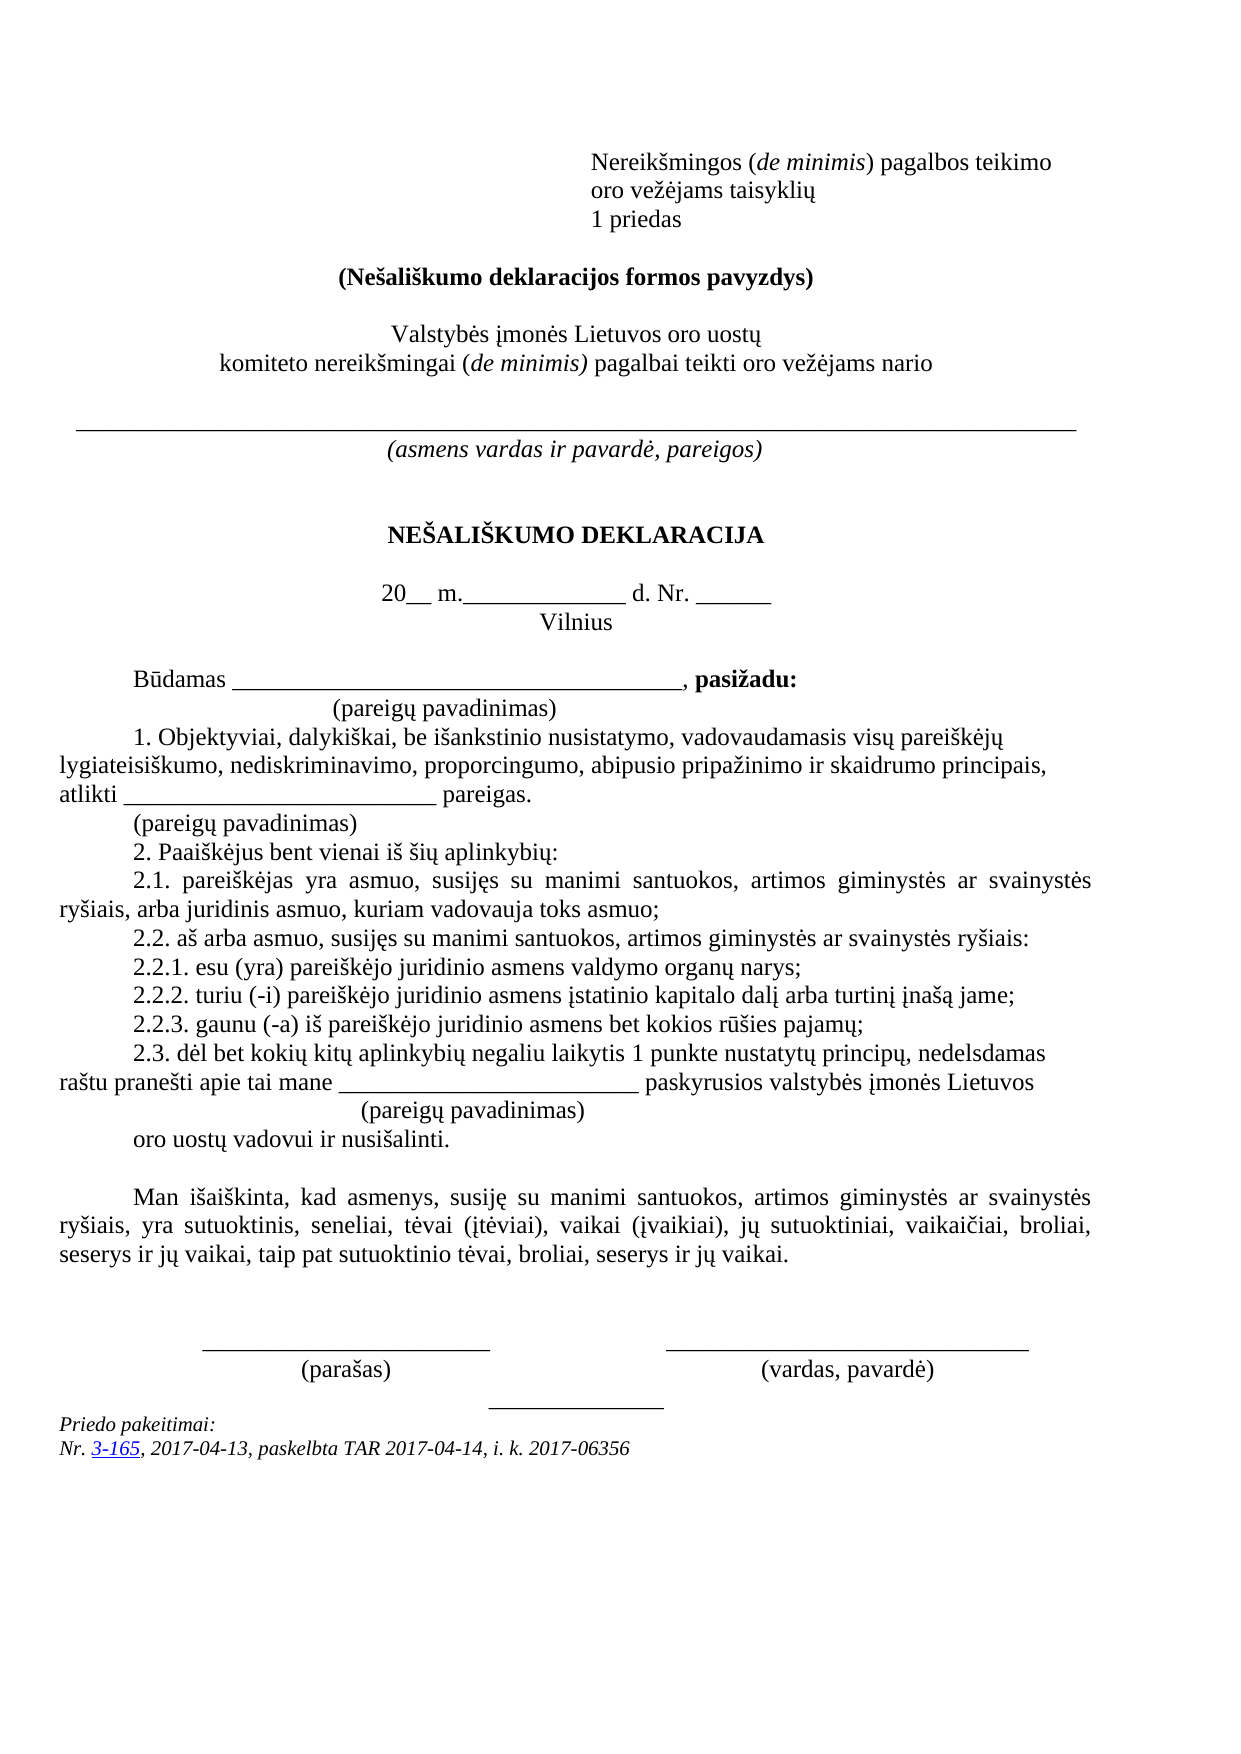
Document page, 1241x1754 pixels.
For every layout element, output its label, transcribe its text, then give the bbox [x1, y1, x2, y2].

table_header _____________________________ (vardas, pavardė) [633, 1326, 1062, 1383]
text Valstybės įmonės Lietuvos oro uostų [59, 319, 1093, 348]
text 1 priedas [591, 204, 1093, 233]
text Man išaiškinta, kad asmenys, susiję su manimi santuokos, artimos giminystės ar svainystės ryšiais, yra sutuoktinis, seneliai, tėvai (įtėviai), vaikai (įvaikiai), jų sutuoktiniai, vaikaičiai, broliai, seserys ir jų vaikai, taip pat sutuoktinio tėvai, broliai, seserys ir jų vaikai. [59, 1182, 1093, 1268]
text raštu pranešti apie tai mane ________________________ paskyrusios valstybės įmonės Lietuvos [59, 1067, 1093, 1096]
text ______________ [59, 1383, 1093, 1412]
text Priedo pakeitimai: [59, 1412, 1093, 1436]
text Būdamas ____________________________________, pasižadu: [59, 664, 1093, 693]
text oro uostų vadovui ir nusišalinti. [59, 1124, 1093, 1153]
text 20__ m._____________ d. Nr. ______ [59, 578, 1093, 607]
text 2.2.3. gaunu (-a) iš pareiškėjo juridinio asmens bet kokios rūšies pajamų; [59, 1009, 1093, 1038]
text 2.2. aš arba asmuo, susijęs su manimi santuokos, artimos giminystės ar svainystės ryšiais: [59, 923, 1093, 952]
text 2.1. pareiškėjas yra asmuo, susijęs su manimi santuokos, artimos giminystės ar svainystės ryšiais, arba juridinis asmuo, kuriam vadovauja toks asmuo; [59, 866, 1093, 923]
text ________________________________________________________________________________ [59, 406, 1093, 434]
text atlikti _________________________ pareigas. [59, 779, 1093, 808]
text NEŠALIŠKUMO DEKLARACIJA [59, 521, 1093, 549]
text 2. Paaiškėjus bent vienai iš šių aplinkybių: [59, 837, 1093, 866]
text 2.2.2. turiu (-i) pareiškėjo juridinio asmens įstatinio kapitalo dalį arba turtinį įnašą jame; [59, 981, 1093, 1009]
text 2.3. dėl bet kokių kitų aplinkybių negaliu laikytis 1 punkte nustatytų principų, nedelsdamas [59, 1038, 1093, 1067]
text (pareigų pavadinimas) [59, 693, 1093, 722]
text 1. Objektyviai, dalykiškai, be išankstinio nusistatymo, vadovaudamasis visų pareiškėjų [59, 722, 1093, 751]
text (pareigų pavadinimas) [59, 1096, 1093, 1124]
text oro vežėjams taisyklių [591, 176, 1093, 204]
text Nr. 3-165, 2017-04-13, paskelbta TAR 2017-04-14, i. k. 2017-06356 [59, 1436, 1093, 1460]
text lygiateisiškumo, nediskriminavimo, proporcingumo, abipusio pripažinimo ir skaidrumo principais, [59, 751, 1093, 779]
text komiteto nereikšmingai (de minimis) pagalbai teikti oro vežėjams nario [59, 348, 1093, 377]
text Nereikšmingos (de minimis) pagalbos teikimo [591, 147, 1093, 176]
text (asmens vardas ir pavardė, pareigos) [59, 434, 1093, 463]
text Vilnius [59, 607, 1093, 636]
text (pareigų pavadinimas) [59, 808, 1093, 837]
table_header _______________________ (parašas) [59, 1326, 633, 1383]
text (Nešališkumo deklaracijos formos pavyzdys) [59, 262, 1093, 291]
text 2.2.1. esu (yra) pareiškėjo juridinio asmens valdymo organų narys; [59, 952, 1093, 981]
